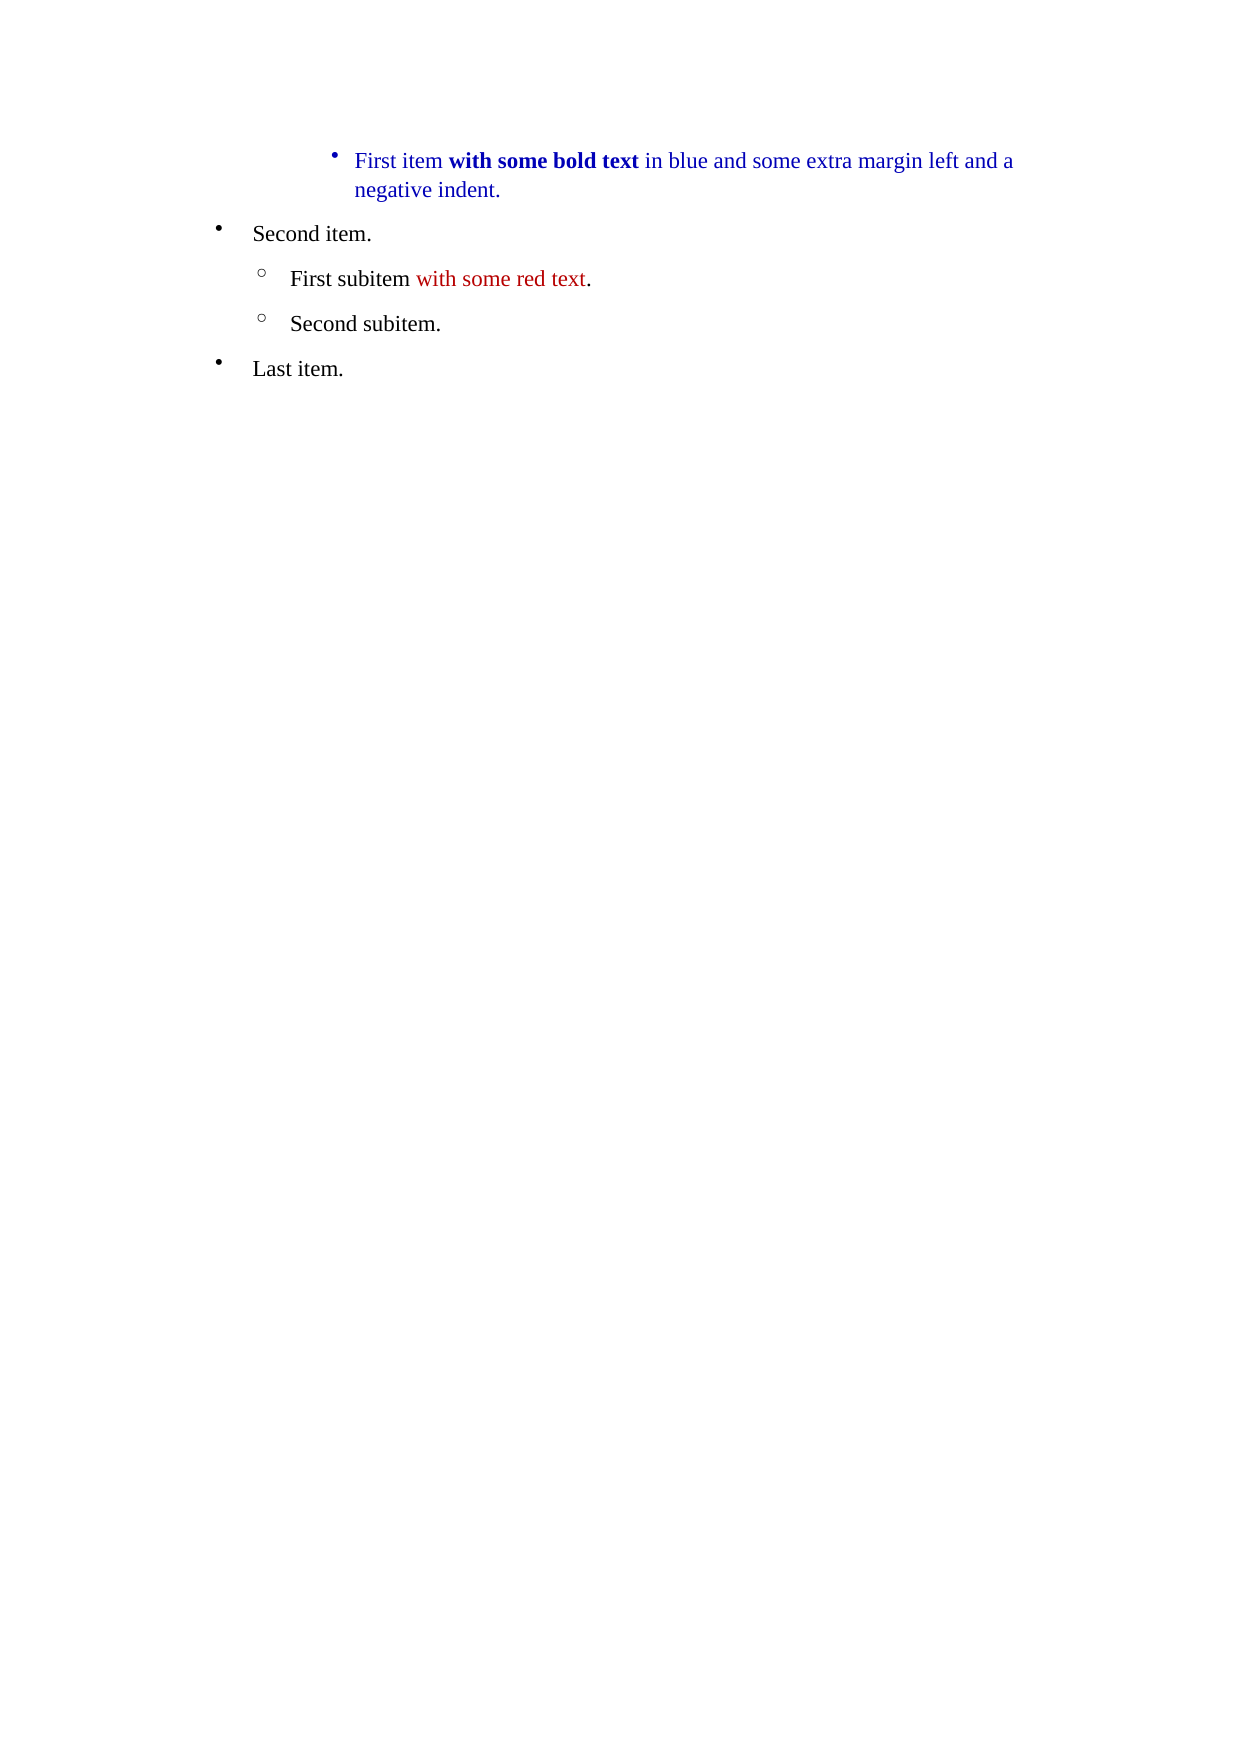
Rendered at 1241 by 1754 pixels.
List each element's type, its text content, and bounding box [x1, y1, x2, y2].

list Second item. [215, 221, 1063, 247]
list Second subitem. [252, 310, 1063, 336]
list First subitem with some red text. [252, 265, 1063, 292]
list Last item. [215, 355, 1063, 381]
list First item with some bold text in blue and some extra margin left and a negative indent. [331, 148, 1063, 202]
